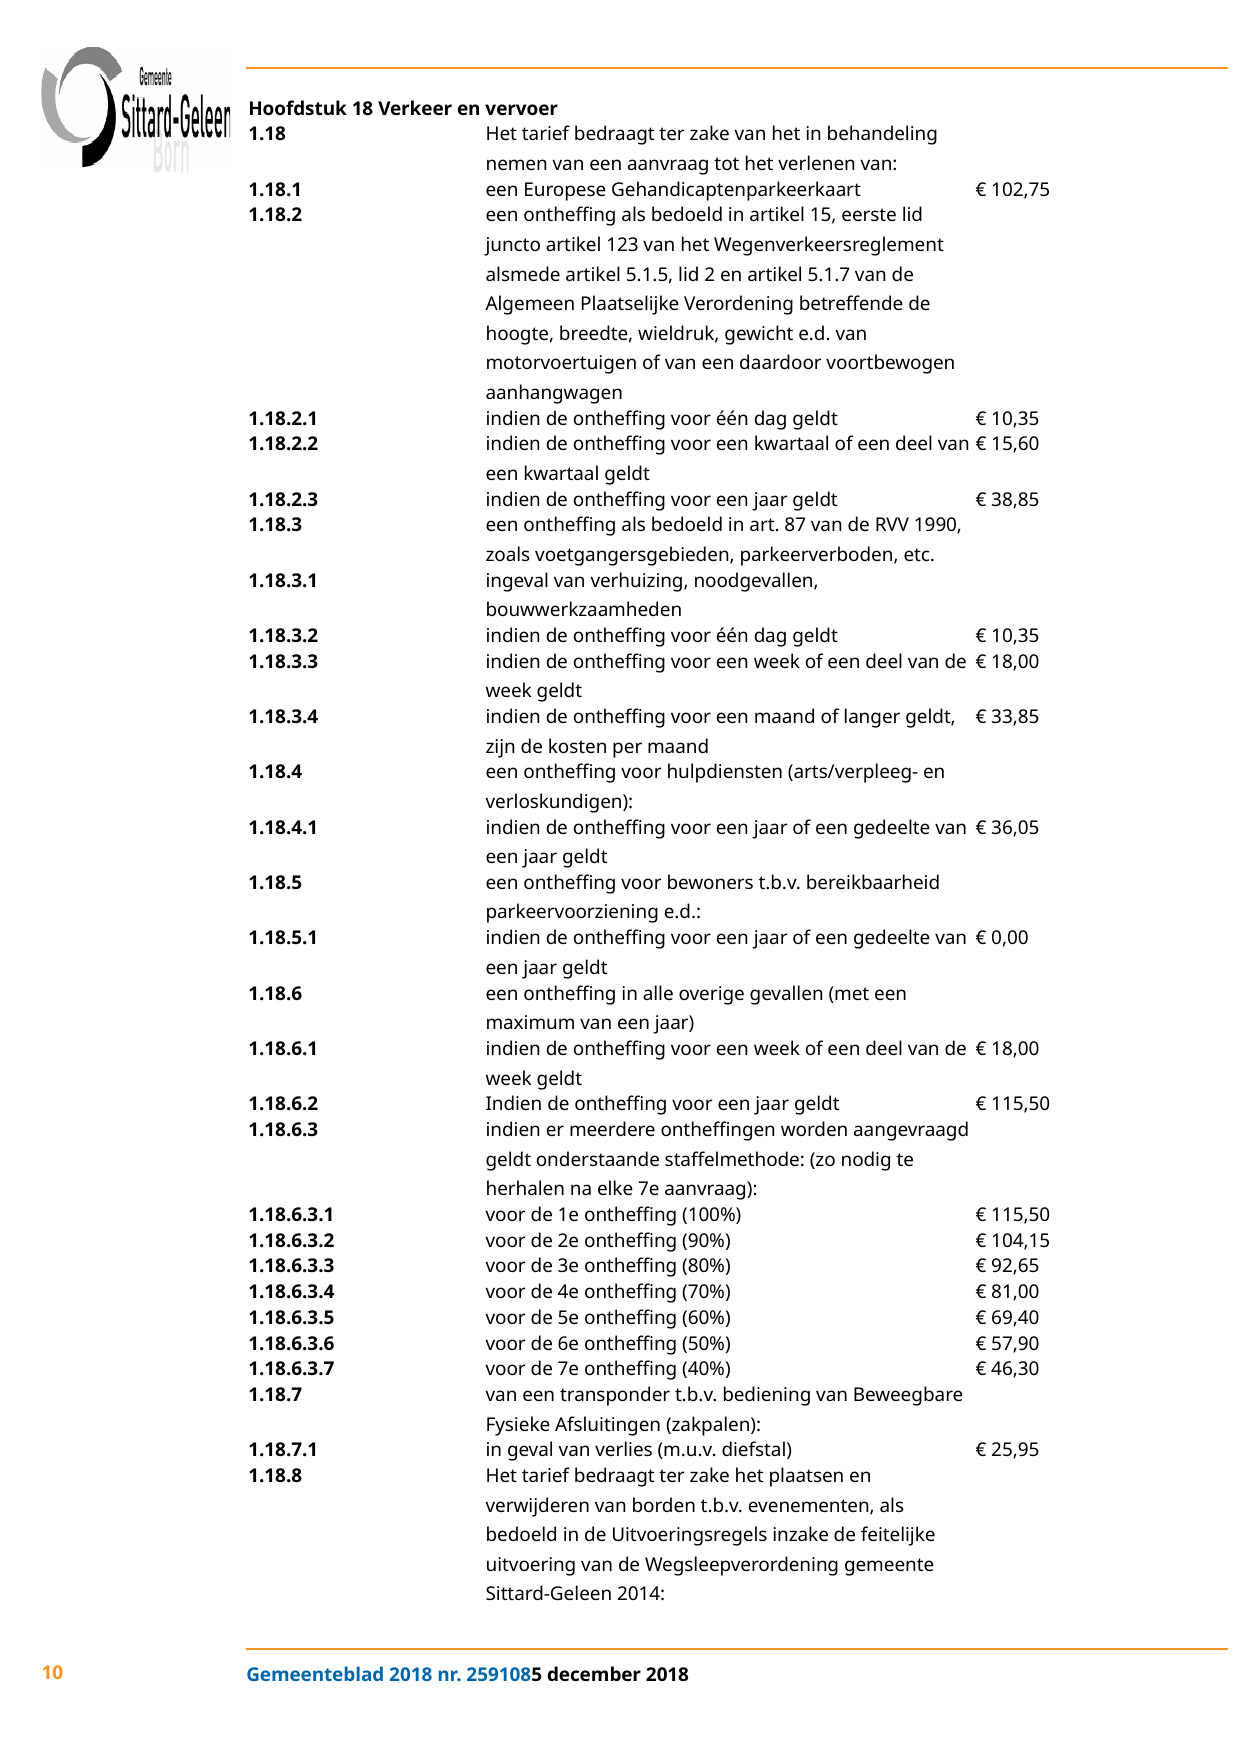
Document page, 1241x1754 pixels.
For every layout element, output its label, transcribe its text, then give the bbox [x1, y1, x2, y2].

table_cell 1.18.6.2 [248, 1090, 485, 1116]
table_cell 1.18.6.3.7 [248, 1355, 485, 1381]
table_cell een ontheffing voor bewoners t.b.v. bereikbaarheid parkeervoorziening e.d.: [485, 869, 975, 924]
table_cell [975, 95, 1152, 121]
table_cell in geval van verlies (m.u.v. diefstal) [485, 1436, 975, 1462]
table_cell € 102,75 [975, 176, 1152, 202]
table_cell 1.18.6.3.3 [248, 1253, 485, 1278]
table_cell indien de ontheffing voor een week of een deel van de week geldt [485, 1035, 975, 1090]
table_cell [975, 1116, 1152, 1201]
table_cell voor de 2e ontheffing (90%) [485, 1227, 975, 1252]
table_cell 1.18.3.3 [248, 648, 485, 703]
table_cell indien de ontheffing voor een jaar geldt [485, 486, 975, 512]
table_cell [975, 1462, 1152, 1606]
table_cell [975, 759, 1152, 814]
table_cell 1.18.4.1 [248, 814, 485, 869]
table_cell 1.18.1 [248, 176, 485, 202]
table_cell € 115,50 [975, 1090, 1152, 1116]
table_cell voor de 7e ontheffing (40%) [485, 1355, 975, 1381]
table_cell 1.18.3 [248, 512, 485, 567]
table_cell voor de 4e ontheffing (70%) [485, 1278, 975, 1304]
table_cell € 46,30 [975, 1355, 1152, 1381]
table_cell 1.18.6.3.5 [248, 1304, 485, 1330]
table_cell € 38,85 [975, 486, 1152, 512]
table_cell € 57,90 [975, 1330, 1152, 1355]
table_cell 1.18.8 [248, 1462, 485, 1606]
table_cell € 18,00 [975, 1035, 1152, 1090]
table_cell indien er meerdere ontheffingen worden aangevraagd geldt onderstaande staffelmethode: (zo nodig te herhalen na elke 7e aanvraag): [485, 1116, 975, 1201]
table_cell € 115,50 [975, 1201, 1152, 1227]
table_cell indien de ontheffing voor een jaar of een gedeelte van een jaar geldt [485, 814, 975, 869]
table_cell voor de 1e ontheffing (100%) [485, 1201, 975, 1227]
table_cell Het tarief bedraagt ter zake het plaatsen en verwijderen van borden t.b.v. evenementen, als bedoeld in de Uitvoeringsregels inzake de feitelijke uitvoering van de Wegsleepverordening gemeente Sittard-Geleen 2014: [485, 1462, 975, 1606]
table_cell € 81,00 [975, 1278, 1152, 1304]
table_cell 1.18.3.1 [248, 567, 485, 622]
table_cell een ontheffing als bedoeld in artikel 15, eerste lid juncto artikel 123 van het Wegenverkeersreglement alsmede artikel 5.1.5, lid 2 en artikel 5.1.7 van de Algemeen Plaatselijke Verordening betreffende de hoogte, breedte, wieldruk, gewicht e.d. van motorvoertuigen of van een daardoor voortbewogen aanhangwagen [485, 202, 975, 405]
table_cell indien de ontheffing voor een jaar of een gedeelte van een jaar geldt [485, 925, 975, 980]
table_cell indien de ontheffing voor één dag geldt [485, 405, 975, 431]
table_cell Indien de ontheffing voor een jaar geldt [485, 1090, 975, 1116]
table_cell € 36,05 [975, 814, 1152, 869]
table_cell [975, 980, 1152, 1035]
table_cell 1.18.7.1 [248, 1436, 485, 1462]
picture [41, 47, 231, 172]
table_cell 1.18.4 [248, 759, 485, 814]
table_cell een ontheffing in alle overige gevallen (met een maximum van een jaar) [485, 980, 975, 1035]
table_cell [975, 202, 1152, 405]
table_cell [975, 121, 1152, 176]
table_cell 1.18.5.1 [248, 925, 485, 980]
table_cell 1.18.2.1 [248, 405, 485, 431]
table_cell [975, 1381, 1152, 1436]
table_cell 1.18.6.3.1 [248, 1201, 485, 1227]
table_cell 1.18.2.2 [248, 431, 485, 486]
table_cell 1.18.2 [248, 202, 485, 405]
table_cell € 69,40 [975, 1304, 1152, 1330]
table_cell € 33,85 [975, 703, 1152, 758]
table_cell 1.18.6.3.2 [248, 1227, 485, 1252]
table_cell € 0,00 [975, 925, 1152, 980]
table_cell een ontheffing voor hulpdiensten (arts/verpleeg- en verloskundigen): [485, 759, 975, 814]
table_cell 1.18.3.4 [248, 703, 485, 758]
table_cell indien de ontheffing voor een kwartaal of een deel van een kwartaal geldt [485, 431, 975, 486]
table_cell een ontheffing als bedoeld in art. 87 van de RVV 1990, zoals voetgangersgebieden, parkeerverboden, etc. [485, 512, 975, 567]
table_cell 1.18.6.3.6 [248, 1330, 485, 1355]
table_cell € 25,95 [975, 1436, 1152, 1462]
table_cell Hoofdstuk 18 Verkeer en vervoer [248, 95, 975, 121]
table_cell indien de ontheffing voor een maand of langer geldt, zijn de kosten per maand [485, 703, 975, 758]
table_cell voor de 5e ontheffing (60%) [485, 1304, 975, 1330]
table_cell 1.18.3.2 [248, 622, 485, 648]
table_cell indien de ontheffing voor een week of een deel van de week geldt [485, 648, 975, 703]
table_cell 1.18.6 [248, 980, 485, 1035]
table_cell voor de 3e ontheffing (80%) [485, 1253, 975, 1278]
table_cell [975, 567, 1152, 622]
table_cell voor de 6e ontheffing (50%) [485, 1330, 975, 1355]
table_cell € 18,00 [975, 648, 1152, 703]
table_cell 1.18.7 [248, 1381, 485, 1436]
table_cell 1.18.6.1 [248, 1035, 485, 1090]
table_cell [975, 512, 1152, 567]
table_cell € 10,35 [975, 622, 1152, 648]
table_cell 1.18.5 [248, 869, 485, 924]
table_cell € 104,15 [975, 1227, 1152, 1252]
table_cell ingeval van verhuizing, noodgevallen, bouwwerkzaamheden [485, 567, 975, 622]
table_cell 1.18 [248, 121, 485, 176]
table_cell € 15,60 [975, 431, 1152, 486]
table_cell € 92,65 [975, 1253, 1152, 1278]
table_cell een Europese Gehandicaptenparkeerkaart [485, 176, 975, 202]
table_cell van een transponder t.b.v. bediening van Beweegbare Fysieke Afsluitingen (zakpalen): [485, 1381, 975, 1436]
table_cell 1.18.6.3.4 [248, 1278, 485, 1304]
table_cell 1.18.6.3 [248, 1116, 485, 1201]
table_cell Het tarief bedraagt ter zake van het in behandeling nemen van een aanvraag tot het verlenen van: [485, 121, 975, 176]
table_cell 1.18.2.3 [248, 486, 485, 512]
table_cell [975, 869, 1152, 924]
table_cell € 10,35 [975, 405, 1152, 431]
table_cell indien de ontheffing voor één dag geldt [485, 622, 975, 648]
